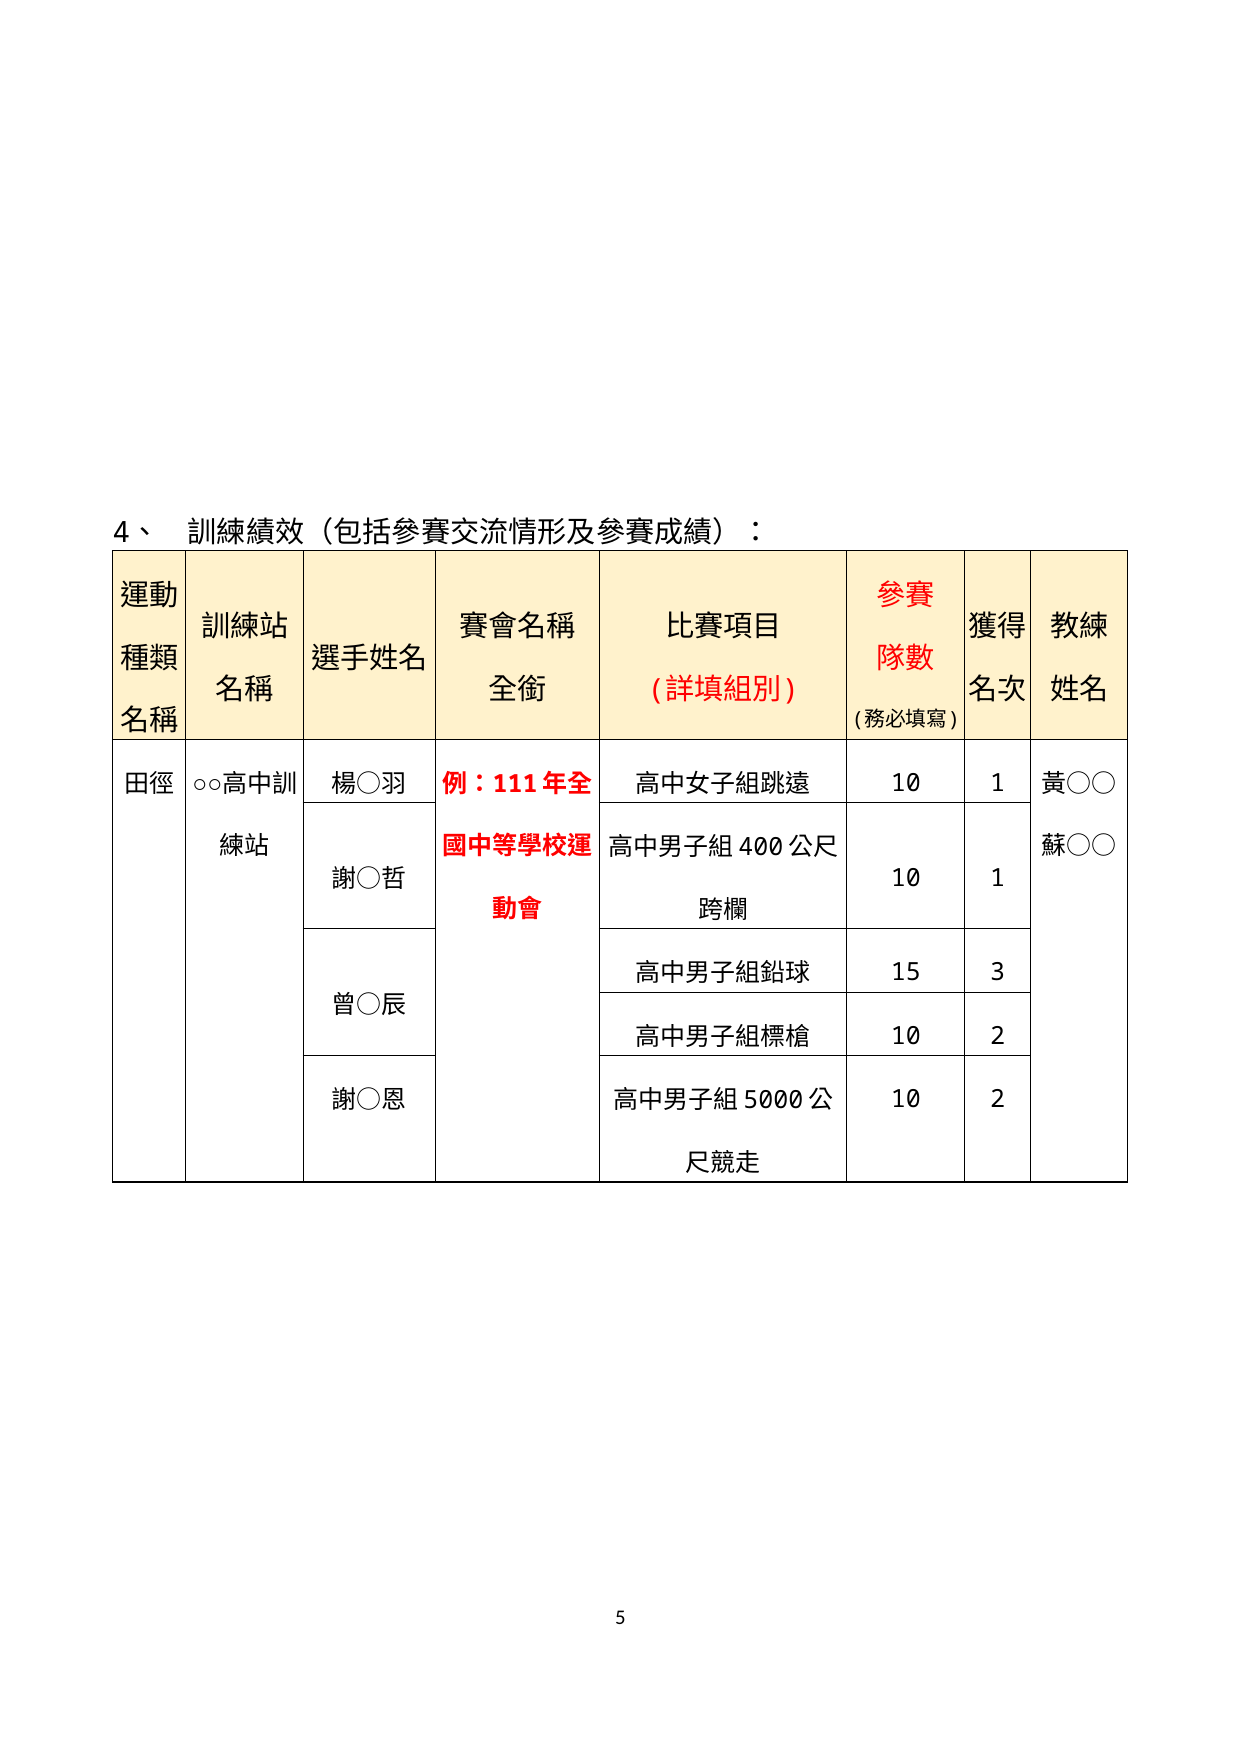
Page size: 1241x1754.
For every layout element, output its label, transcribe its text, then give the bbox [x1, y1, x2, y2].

table_cell 高中男子組標槍 [600, 993, 846, 1055]
table_header 賽會名稱 全銜 [436, 551, 599, 739]
table_header 獲得 名次 [965, 551, 1030, 739]
table_cell 10 [847, 740, 964, 802]
table_cell 高中男子組5000公尺競走 [600, 1056, 846, 1181]
table_cell 10 [847, 803, 964, 928]
list 訓練績效（包括參賽交流情形及參賽成績）： [112, 488, 1128, 550]
table_cell 高中男子組鉛球 [600, 929, 846, 992]
table_cell 高中女子組跳遠 [600, 740, 846, 802]
table_cell ○○高中訓練站 [186, 740, 303, 1181]
table_cell 10 [847, 1056, 964, 1181]
table_cell 謝○恩 [304, 1056, 435, 1181]
table_cell 1 [965, 803, 1030, 928]
table_cell 15 [847, 929, 964, 992]
table_cell 3 [965, 929, 1030, 992]
table_header 選手姓名 [304, 551, 435, 739]
table_cell 2 [965, 1056, 1030, 1181]
table_cell 曾○辰 [304, 929, 435, 1055]
table_cell 10 [847, 993, 964, 1055]
table_header 訓練站 名稱 [186, 551, 303, 739]
table_cell 例：111年全國中等學校運動會 [436, 740, 599, 1181]
table_header 參賽 隊數 (務必填寫) [847, 551, 964, 739]
table_cell 楊○羽 [304, 740, 435, 802]
table_cell 2 [965, 993, 1030, 1055]
table_cell 高中男子組400公尺跨欄 [600, 803, 846, 928]
table_cell 1 [965, 740, 1030, 802]
table_header 教練 姓名 [1031, 551, 1127, 739]
table_cell 田徑 [113, 740, 185, 1181]
table_header 比賽項目 (詳填組別) [600, 551, 846, 739]
table_header 運動種類名稱 [113, 551, 185, 739]
table_cell 黃○○ 蘇○○ [1031, 740, 1127, 1181]
table_cell 謝○哲 [304, 803, 435, 928]
